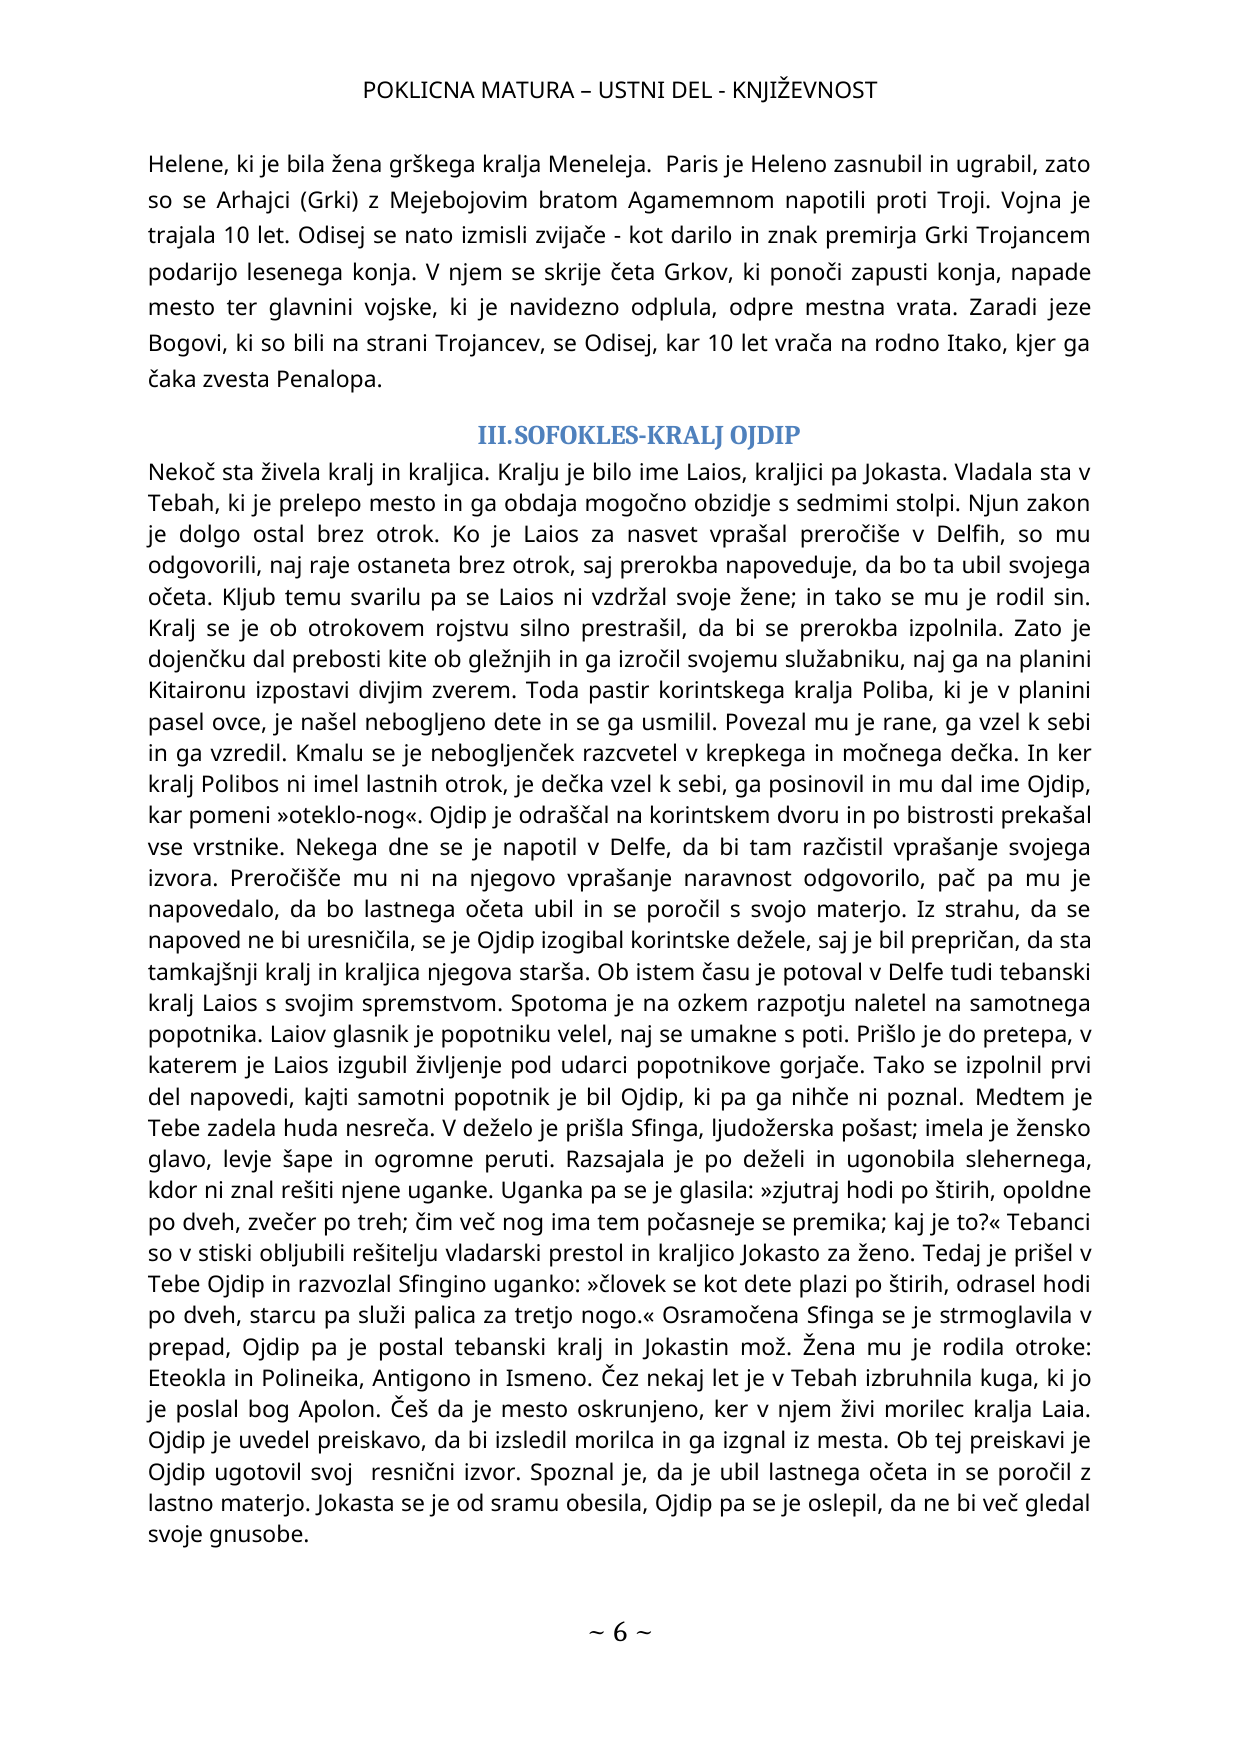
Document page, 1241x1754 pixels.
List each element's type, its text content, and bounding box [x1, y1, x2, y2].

list Helene, ki je bila žena grškega kralja Meneleja. Paris je Heleno zasnubil in ugrabil, zato so se Arhajci (Grki) z Mejebojovim bratom Agamemnom napotili proti Troji. Vojna je trajala 10 let. Odisej se nato izmisli zvijače - kot darilo in znak premirja Grki Trojancem podarijo lesenega konja. V njem se skrije četa Grkov, ki ponoči zapusti konja, napade mesto ter glavnini vojske, ki je navidezno odplula, odpre mestna vrata. Zaradi jeze Bogovi, ki so bili na strani Trojancev, se Odisej, kar 10 let vrača na rodno Itako, kjer ga čaka zvesta Penalopa. [148, 148, 1093, 394]
subtitle SOFOKLES-KRALJ OJDIP [185, 420, 1093, 451]
text Nekoč sta živela kralj in kraljica. Kralju je bilo ime Laios, kraljici pa Jokasta. Vladala sta v Tebah, ki je prelepo mesto in ga obdaja mogočno obzidje s sedmimi stolpi. Njun zakon je dolgo ostal brez otrok. Ko je Laios za nasvet vprašal preročiše v Delfih, so mu odgovorili, naj raje ostaneta brez otrok, saj prerokba napoveduje, da bo ta ubil svojega očeta. Kljub temu svarilu pa se Laios ni vzdržal svoje žene; in tako se mu je rodil sin. Kralj se je ob otrokovem rojstvu silno prestrašil, da bi se prerokba izpolnila. Zato je dojenčku dal prebosti kite ob gležnjih in ga izročil svojemu služabniku, naj ga na planini Kitaironu izpostavi divjim zverem. Toda pastir korintskega kralja Poliba, ki je v planini pasel ovce, je našel nebogljeno dete in se ga usmilil. Povezal mu je rane, ga vzel k sebi in ga vzredil. Kmalu se je nebogljenček razcvetel v krepkega in močnega dečka. In ker kralj Polibos ni imel lastnih otrok, je dečka vzel k sebi, ga posinovil in mu dal ime Ojdip, kar pomeni »oteklo-nog«. Ojdip je odraščal na korintskem dvoru in po bistrosti prekašal vse vrstnike. Nekega dne se je napotil v Delfe, da bi tam razčistil vprašanje svojega izvora. Preročišče mu ni na njegovo vprašanje naravnost odgovorilo, pač pa mu je napovedalo, da bo lastnega očeta ubil in se poročil s svojo materjo. Iz strahu, da se napoved ne bi uresničila, se je Ojdip izogibal korintske dežele, saj je bil prepričan, da sta tamkajšnji kralj in kraljica njegova starša. Ob istem času je potoval v Delfe tudi tebanski kralj Laios s svojim spremstvom. Spotoma je na ozkem razpotju naletel na samotnega popotnika. Laiov glasnik je popotniku velel, naj se umakne s poti. Prišlo je do pretepa, v katerem je Laios izgubil življenje pod udarci popotnikove gorjače. Tako se izpolnil prvi del napovedi, kajti samotni popotnik je bil Ojdip, ki pa ga nihče ni poznal. Medtem je Tebe zadela huda nesreča. V deželo je prišla Sfinga, ljudožerska pošast; imela je žensko glavo, levje šape in ogromne peruti. Razsajala je po deželi in ugonobila slehernega, kdor ni znal rešiti njene uganke. Uganka pa se je glasila: »zjutraj hodi po štirih, opoldne po dveh, zvečer po treh; čim več nog ima tem počasneje se premika; kaj je to?« Tebanci so v stiski obljubili rešitelju vladarski prestol in kraljico Jokasto za ženo. Tedaj je prišel v Tebe Ojdip in razvozlal Sfingino uganko: »človek se kot dete plazi po štirih, odrasel hodi po dveh, starcu pa služi palica za tretjo nogo.« Osramočena Sfinga se je strmoglavila v prepad, Ojdip pa je postal tebanski kralj in Jokastin mož. Žena mu je rodila otroke: Eteokla in Polineika, Antigono in Ismeno. Čez nekaj let je v Tebah izbruhnila kuga, ki jo je poslal bog Apolon. Češ da je mesto oskrunjeno, ker v njem živi morilec kralja Laia. Ojdip je uvedel preiskavo, da bi izsledil morilca in ga izgnal iz mesta. Ob tej preiskavi je Ojdip ugotovil svoj resnični izvor. Spoznal je, da je ubil lastnega očeta in se poročil z lastno materjo. Jokasta se je od sramu obesila, Ojdip pa se je oslepil, da ne bi več gledal svoje gnusobe. [148, 456, 1093, 1549]
